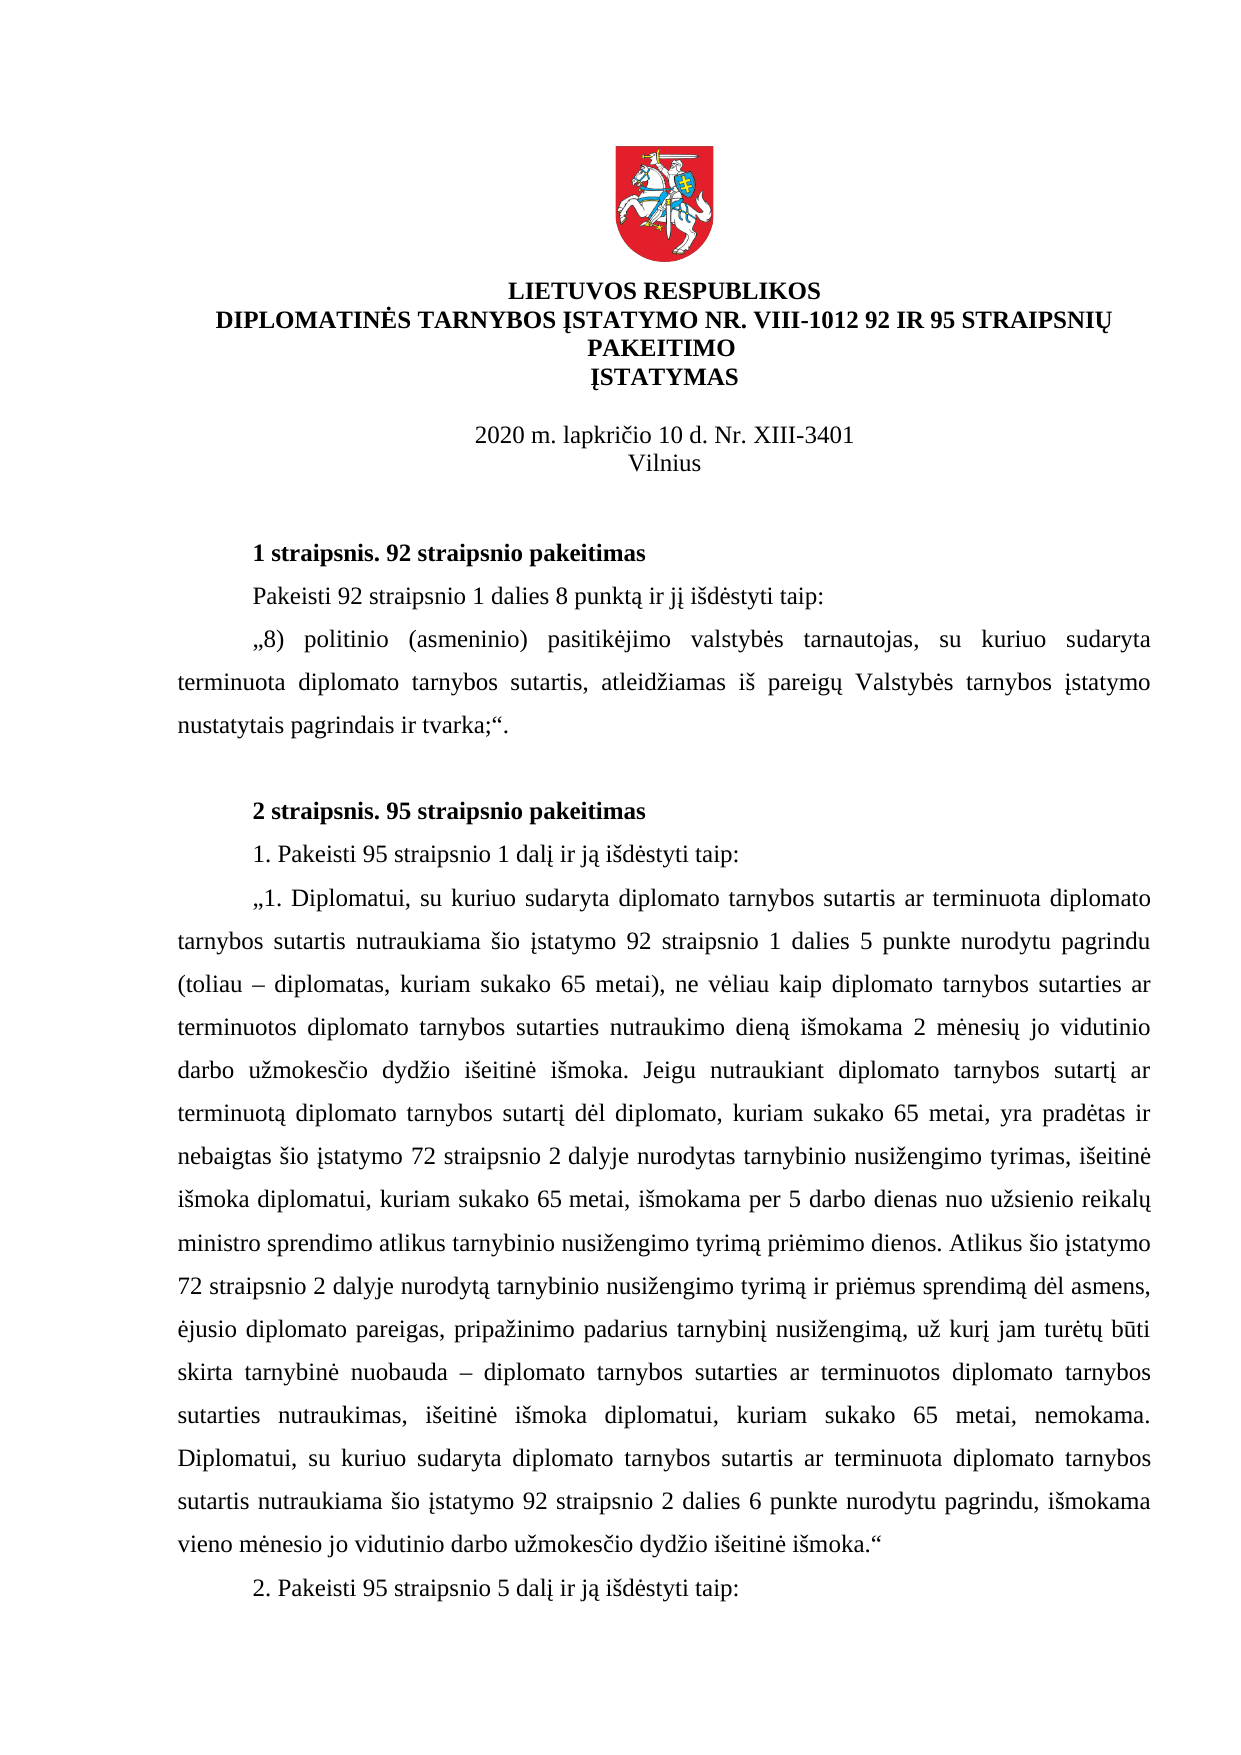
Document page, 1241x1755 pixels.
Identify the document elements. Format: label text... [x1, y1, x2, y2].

text „8) politinio (asmeninio) pasitikėjimo valstybės tarnautojas, su kuriuo sudaryta terminuota diplomato tarnybos sutartis, atleidžiamas iš pareigų Valstybės tarnybos įstatymo nustatytais pagrindais ir tvarka;“. [177, 624, 1152, 739]
text 2 straipsnis. 95 straipsnio pakeitimas [177, 796, 1152, 825]
text 1. Pakeisti 95 straipsnio 1 dalį ir ją išdėstyti taip: [177, 839, 1152, 868]
text DIPLOMATINĖS TARNYBOS ĮSTATYMO NR. VIII-1012 92 IR 95 STRAIPSNIŲ PAKEITIMO [177, 305, 1152, 362]
text „1. Diplomatui, su kuriuo sudaryta diplomato tarnybos sutartis ar terminuota diplomato tarnybos sutartis nutraukiama šio įstatymo 92 straipsnio 1 dalies 5 punkte nurodytu pagrindu (toliau – diplomatas, kuriam sukako 65 metai), ne vėliau kaip diplomato tarnybos sutarties ar terminuotos diplomato tarnybos sutarties nutraukimo dieną išmokama 2 mėnesių jo vidutinio darbo užmokesčio dydžio išeitinė išmoka. Jeigu nutraukiant diplomato tarnybos sutartį ar terminuotą diplomato tarnybos sutartį dėl diplomato, kuriam sukako 65 metai, yra pradėtas ir nebaigtas šio įstatymo 72 straipsnio 2 dalyje nurodytas tarnybinio nusižengimo tyrimas, išeitinė išmoka diplomatui, kuriam sukako 65 metai, išmokama per 5 darbo dienas nuo užsienio reikalų ministro sprendimo atlikus tarnybinio nusižengimo tyrimą priėmimo dienos. Atlikus šio įstatymo 72 straipsnio 2 dalyje nurodytą tarnybinio nusižengimo tyrimą ir priėmus sprendimą dėl asmens, ėjusio diplomato pareigas, pripažinimo padarius tarnybinį nusižengimą, už kurį jam turėtų būti skirta tarnybinė nuobauda – diplomato tarnybos sutarties ar terminuotos diplomato tarnybos sutarties nutraukimas, išeitinė išmoka diplomatui, kuriam sukako 65 metai, nemokama. Diplomatui, su kuriuo sudaryta diplomato tarnybos sutartis ar terminuota diplomato tarnybos sutartis nutraukiama šio įstatymo 92 straipsnio 2 dalies 6 punkte nurodytu pagrindu, išmokama vieno mėnesio jo vidutinio darbo užmokesčio dydžio išeitinė išmoka.“ [177, 883, 1152, 1558]
text 2020 m. lapkričio 10 d. Nr. XIII-3401 [177, 420, 1152, 448]
text Pakeisti 92 straipsnio 1 dalies 8 punktą ir jį išdėstyti taip: [177, 581, 1152, 609]
text 2. Pakeisti 95 straipsnio 5 dalį ir ją išdėstyti taip: [177, 1573, 1152, 1601]
text Vilnius [177, 448, 1152, 477]
text LIETUVOS RESPUBLIKOS [177, 276, 1152, 305]
text ĮSTATYMAS [177, 362, 1152, 391]
text 1 straipsnis. 92 straipsnio pakeitimas [177, 538, 1152, 566]
